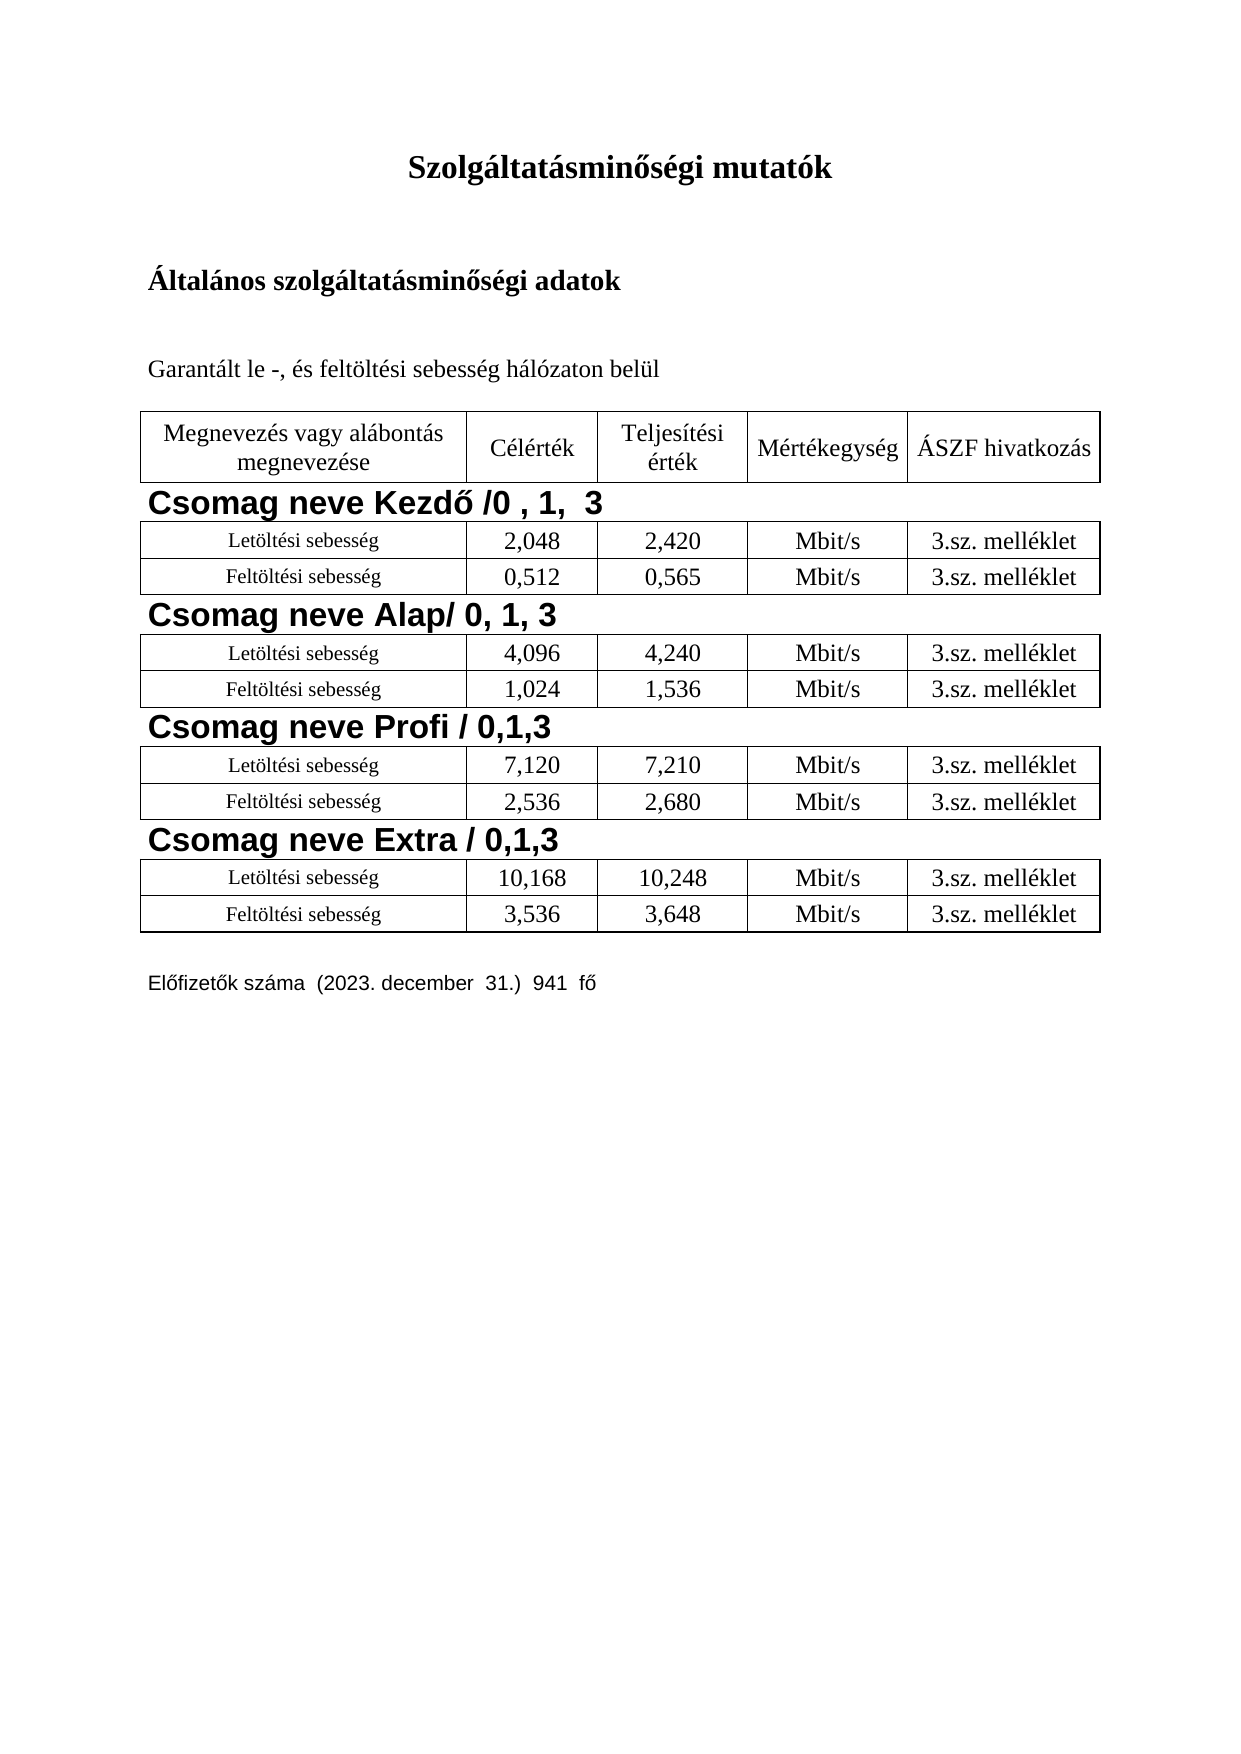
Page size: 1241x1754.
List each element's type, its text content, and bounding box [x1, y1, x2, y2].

table_header Teljesítési érték [598, 412, 747, 482]
table_header 7,210 [598, 747, 747, 783]
text Csomag neve Kezdő /0 , 1, 3 [148, 483, 1179, 521]
table_cell Feltöltési sebesség [141, 784, 466, 819]
table_header Mbit/s [748, 747, 907, 783]
table_cell 1,024 [467, 671, 597, 707]
table_cell 3.sz. melléklet [908, 671, 1099, 707]
text Csomag neve Profi / 0,1,3 [148, 708, 1179, 746]
table_header Letöltési sebesség [141, 522, 466, 558]
table_cell Feltöltési sebesség [141, 559, 466, 594]
table_header 3.sz. melléklet [908, 747, 1099, 783]
text Előfizetők száma (2023. december 31.) 941 fő [148, 971, 1179, 995]
table_header 10,248 [598, 860, 747, 895]
table_header 3.sz. melléklet [908, 635, 1099, 670]
table_cell 3.sz. melléklet [908, 559, 1099, 594]
table_header Mértékegység [748, 412, 907, 482]
table_header Mbit/s [748, 522, 907, 558]
text Csomag neve Alap/ 0, 1, 3 [148, 595, 1179, 634]
table_header 3.sz. melléklet [908, 860, 1099, 895]
table_header Letöltési sebesség [141, 747, 466, 783]
table_cell Mbit/s [748, 784, 907, 819]
table_cell 3,536 [467, 896, 597, 931]
table_cell Mbit/s [748, 559, 907, 594]
text Garantált le -, és feltöltési sebesség hálózaton belül [148, 354, 1179, 382]
table_cell 3.sz. melléklet [908, 784, 1099, 819]
table_cell 0,512 [467, 559, 597, 594]
table_header 4,240 [598, 635, 747, 670]
table_header 2,420 [598, 522, 747, 558]
table_header ÁSZF hivatkozás [908, 412, 1099, 482]
table_header Célérték [467, 412, 597, 482]
table_header 3.sz. melléklet [908, 522, 1099, 558]
table_header 10,168 [467, 860, 597, 895]
table_header 2,048 [467, 522, 597, 558]
table_header Megnevezés vagy alábontás megnevezése [141, 412, 466, 482]
table_cell Feltöltési sebesség [141, 896, 466, 931]
table_cell 1,536 [598, 671, 747, 707]
text Csomag neve Extra / 0,1,3 [148, 820, 1179, 858]
table_header Letöltési sebesség [141, 635, 466, 670]
table_cell Mbit/s [748, 671, 907, 707]
subtitle Általános szolgáltatásminőségi adatok [148, 263, 1093, 296]
table_header Mbit/s [748, 635, 907, 670]
table_cell 0,565 [598, 559, 747, 594]
table_cell 3,648 [598, 896, 747, 931]
table_cell 2,536 [467, 784, 597, 819]
table_header Letöltési sebesség [141, 860, 466, 895]
table_header Mbit/s [748, 860, 907, 895]
table_cell Feltöltési sebesség [141, 671, 466, 707]
table_cell 3.sz. melléklet [908, 896, 1099, 931]
table_cell Mbit/s [748, 896, 907, 931]
subtitle Szolgáltatásminőségi mutatók [148, 148, 1093, 186]
table_header 4,096 [467, 635, 597, 670]
table_header 7,120 [467, 747, 597, 783]
table_cell 2,680 [598, 784, 747, 819]
